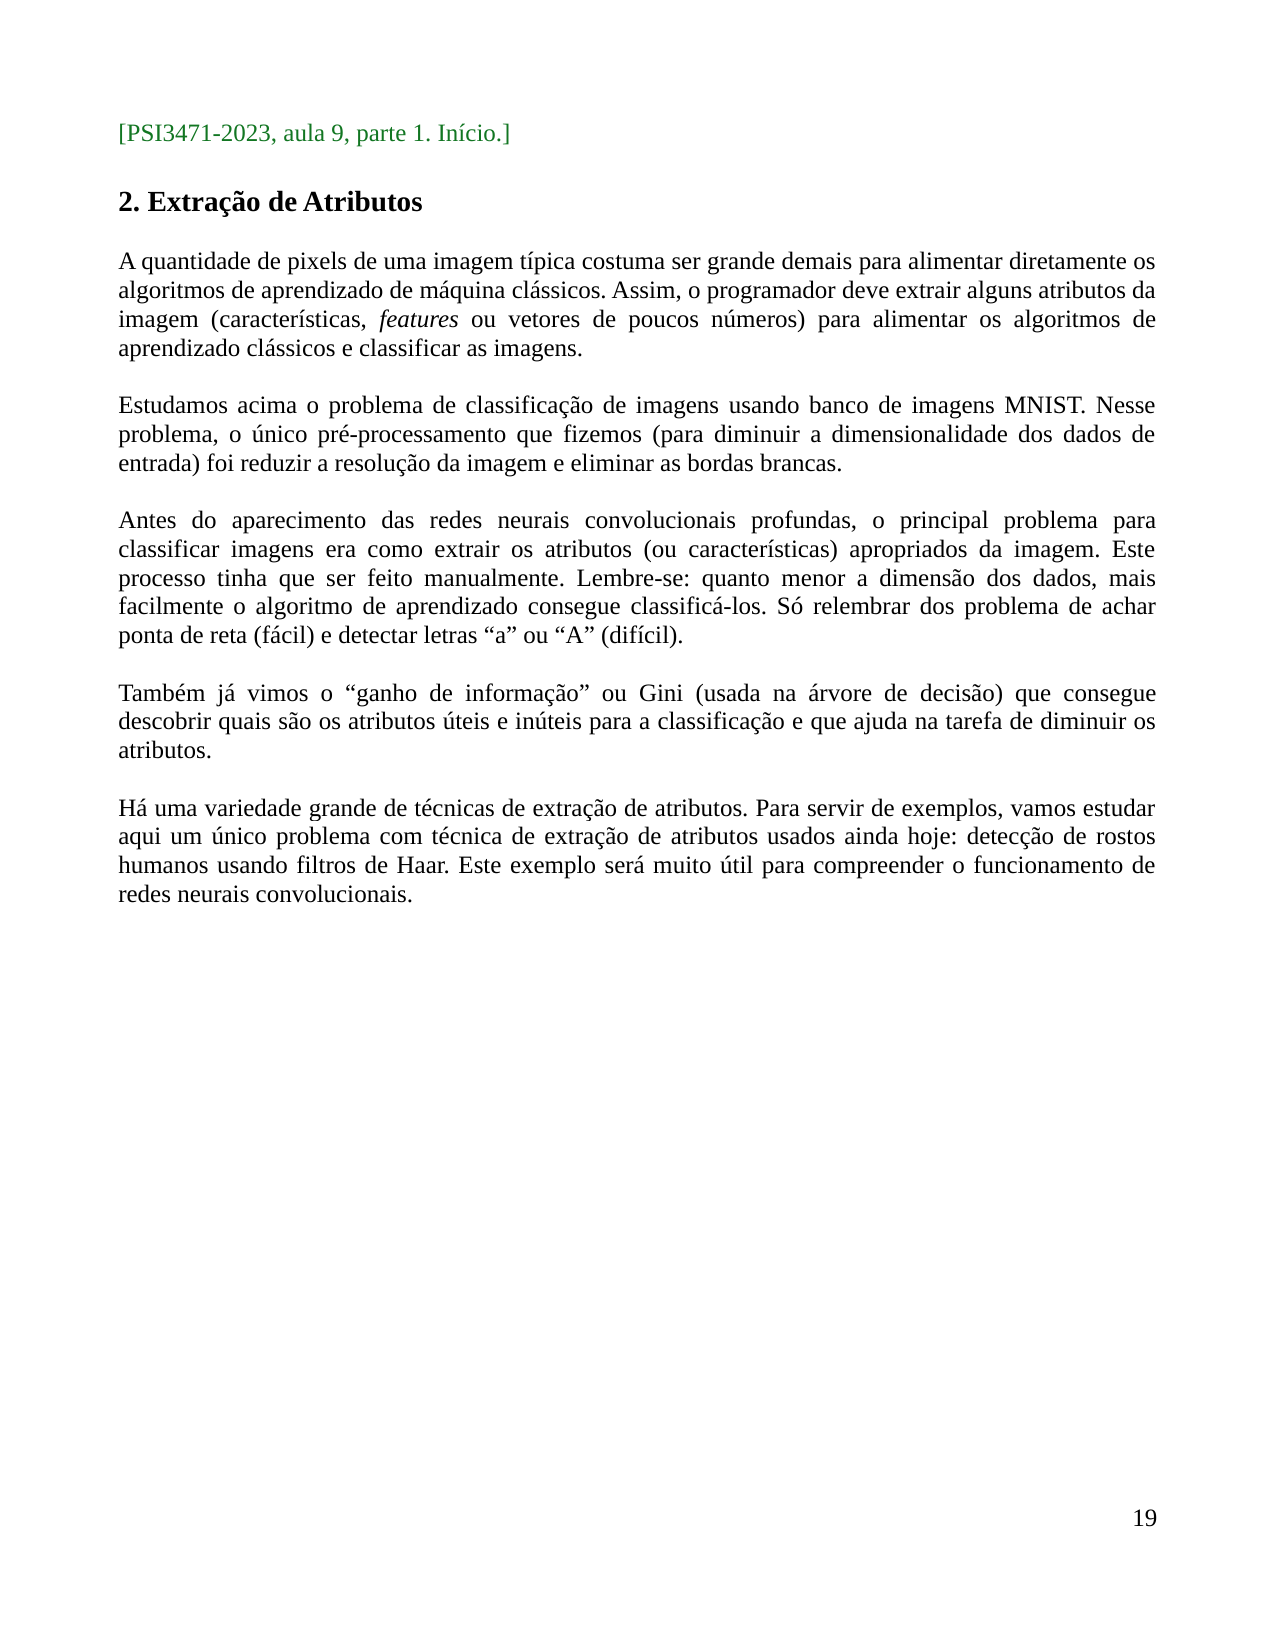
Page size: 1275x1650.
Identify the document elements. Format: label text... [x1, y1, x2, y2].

text Estudamos acima o problema de classificação de imagens usando banco de imagens MNIST. Nesse problema, o único pré-processamento que fizemos (para diminuir a dimensionalidade dos dados de entrada) foi reduzir a resolução da imagem e eliminar as bordas brancas. [118, 390, 1157, 476]
text [PSI3471-2023, aula 9, parte 1. Início.] [118, 118, 1157, 147]
text Há uma variedade grande de técnicas de extração de atributos. Para servir de exemplos, vamos estudar aqui um único problema com técnica de extração de atributos usados ainda hoje: detecção de rostos humanos usando filtros de Haar. Este exemplo será muito útil para compreender o funcionamento de redes neurais convolucionais. [118, 793, 1157, 908]
text Também já vimos o “ganho de informação” ou Gini (usada na árvore de decisão) que consegue descobrir quais são os atributos úteis e inúteis para a classificação e que ajuda na tarefa de diminuir os atributos. [118, 678, 1157, 764]
text A quantidade de pixels de uma imagem típica costuma ser grande demais para alimentar diretamente os algoritmos de aprendizado de máquina clássicos. Assim, o programador deve extrair alguns atributos da imagem (características, features ou vetores de poucos números) para alimentar os algoritmos de aprendizado clássicos e classificar as imagens. [118, 246, 1157, 361]
text 2. Extração de Atributos [118, 184, 1157, 218]
text Antes do aparecimento das redes neurais convolucionais profundas, o principal problema para classificar imagens era como extrair os atributos (ou características) apropriados da imagem. Este processo tinha que ser feito manualmente. Lembre-se: quanto menor a dimensão dos dados, mais facilmente o algoritmo de aprendizado consegue classificá-los. Só relembrar dos problema de achar ponta de reta (fácil) e detectar letras “a” ou “A” (difícil). [118, 505, 1157, 649]
